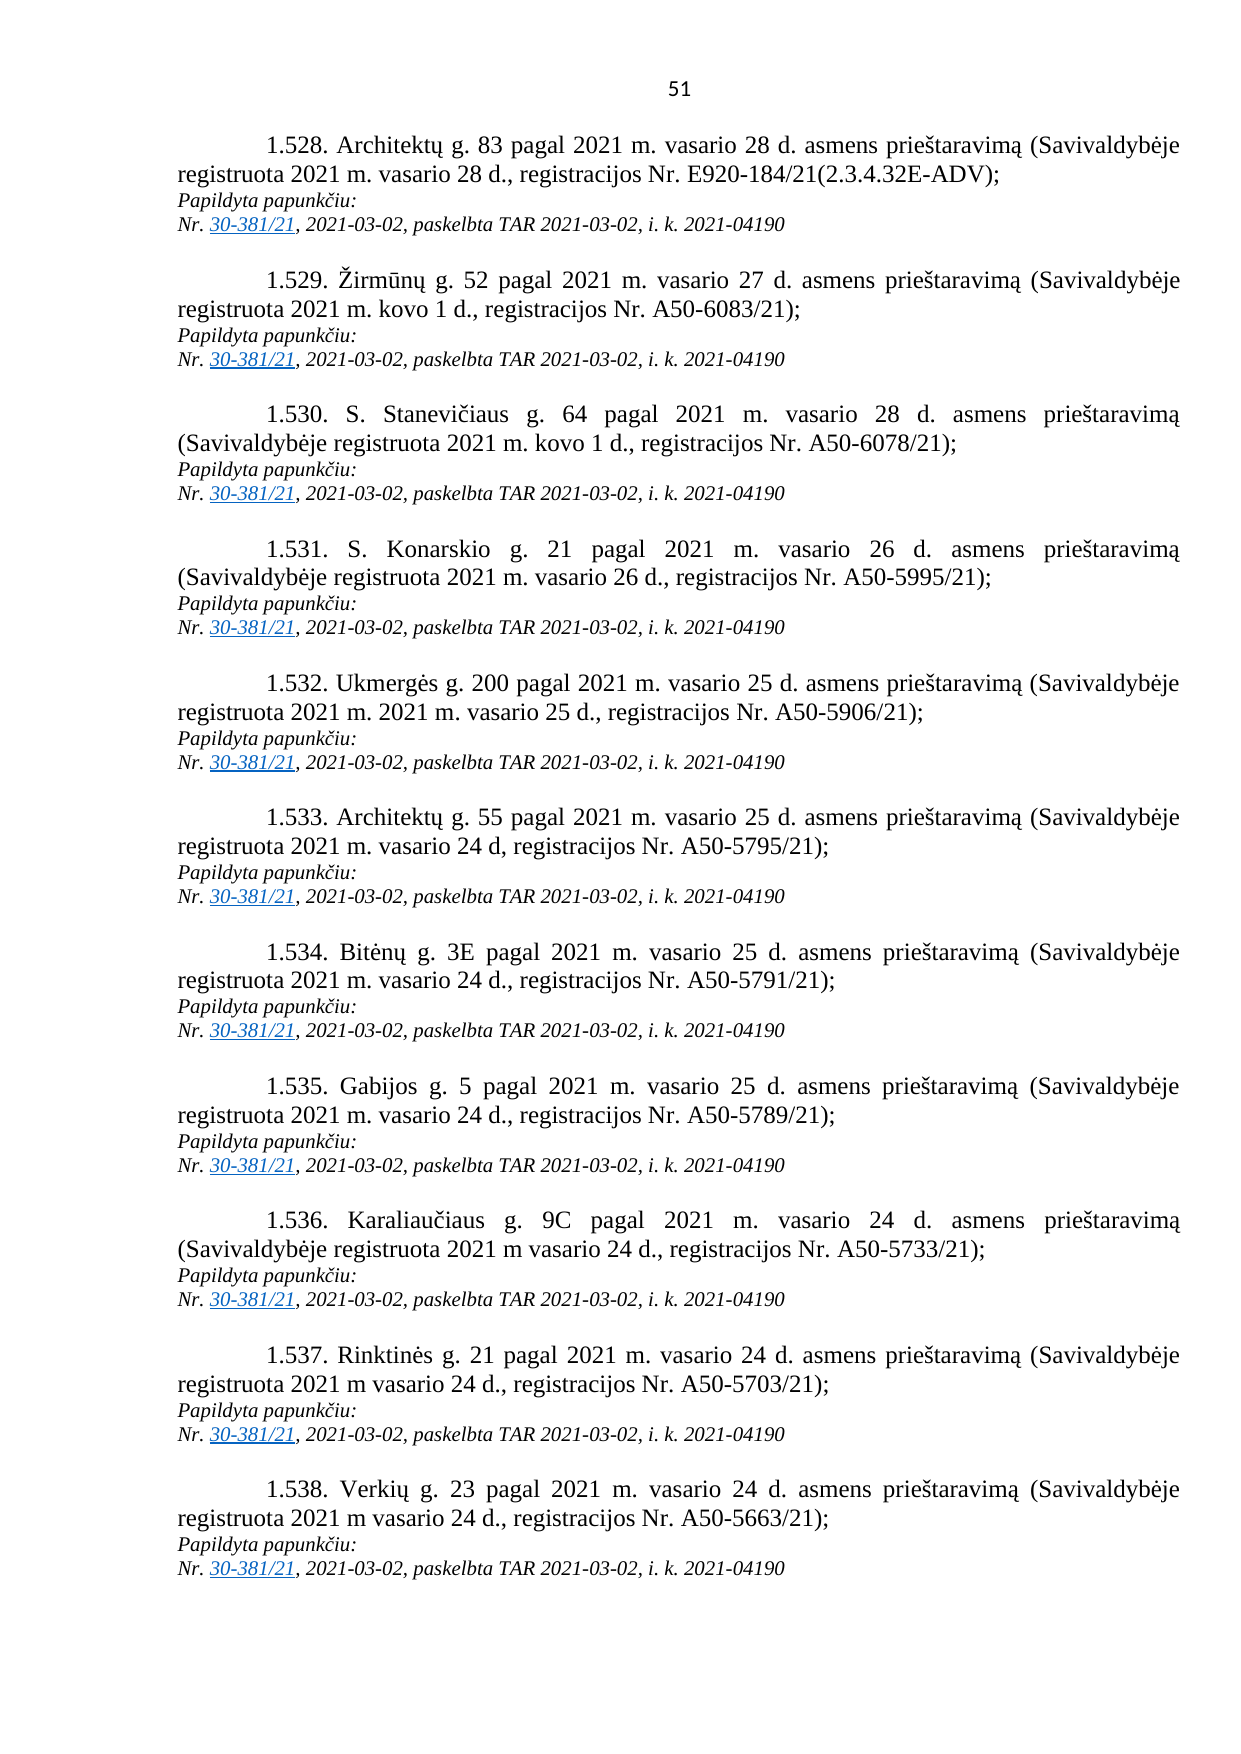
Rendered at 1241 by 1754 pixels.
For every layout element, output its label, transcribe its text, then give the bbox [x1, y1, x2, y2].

text Papildyta papunkčiu: [177, 994, 1181, 1018]
text Nr. 30-381/21, 2021-03-02, paskelbta TAR 2021-03-02, i. k. 2021-04190 [177, 347, 1181, 371]
text Nr. 30-381/21, 2021-03-02, paskelbta TAR 2021-03-02, i. k. 2021-04190 [177, 1556, 1181, 1580]
text 1.535. Gabijos g. 5 pagal 2021 m. vasario 25 d. asmens prieštaravimą (Savivaldybėje registruota 2021 m. vasario 24 d., registracijos Nr. A50-5789/21); [177, 1071, 1181, 1129]
text Papildyta papunkčiu: [177, 322, 1181, 347]
text Nr. 30-381/21, 2021-03-02, paskelbta TAR 2021-03-02, i. k. 2021-04190 [177, 750, 1181, 774]
text Papildyta papunkčiu: [177, 726, 1181, 750]
text 1.533. Architektų g. 55 pagal 2021 m. vasario 25 d. asmens prieštaravimą (Savivaldybėje registruota 2021 m. vasario 24 d, registracijos Nr. A50-5795/21); [177, 802, 1181, 860]
text Nr. 30-381/21, 2021-03-02, paskelbta TAR 2021-03-02, i. k. 2021-04190 [177, 1018, 1181, 1042]
text Papildyta papunkčiu: [177, 860, 1181, 884]
text Papildyta papunkčiu: [177, 457, 1181, 481]
text Nr. 30-381/21, 2021-03-02, paskelbta TAR 2021-03-02, i. k. 2021-04190 [177, 481, 1181, 505]
text Papildyta papunkčiu: [177, 188, 1181, 212]
text 1.534. Bitėnų g. 3E pagal 2021 m. vasario 25 d. asmens prieštaravimą (Savivaldybėje registruota 2021 m. vasario 24 d., registracijos Nr. A50-5791/21); [177, 937, 1181, 994]
text 1.530. S. Stanevičiaus g. 64 pagal 2021 m. vasario 28 d. asmens prieštaravimą (Savivaldybėje registruota 2021 m. kovo 1 d., registracijos Nr. A50-6078/21); [177, 399, 1181, 457]
text 1.538. Verkių g. 23 pagal 2021 m. vasario 24 d. asmens prieštaravimą (Savivaldybėje registruota 2021 m vasario 24 d., registracijos Nr. A50-5663/21); [177, 1474, 1181, 1532]
text Nr. 30-381/21, 2021-03-02, paskelbta TAR 2021-03-02, i. k. 2021-04190 [177, 884, 1181, 908]
text 1.536. Karaliaučiaus g. 9C pagal 2021 m. vasario 24 d. asmens prieštaravimą (Savivaldybėje registruota 2021 m vasario 24 d., registracijos Nr. A50-5733/21); [177, 1206, 1181, 1263]
text 1.529. Žirmūnų g. 52 pagal 2021 m. vasario 27 d. asmens prieštaravimą (Savivaldybėje registruota 2021 m. kovo 1 d., registracijos Nr. A50-6083/21); [177, 265, 1181, 322]
text Nr. 30-381/21, 2021-03-02, paskelbta TAR 2021-03-02, i. k. 2021-04190 [177, 1153, 1181, 1177]
text Nr. 30-381/21, 2021-03-02, paskelbta TAR 2021-03-02, i. k. 2021-04190 [177, 1422, 1181, 1446]
text 1.531. S. Konarskio g. 21 pagal 2021 m. vasario 26 d. asmens prieštaravimą (Savivaldybėje registruota 2021 m. vasario 26 d., registracijos Nr. A50-5995/21); [177, 534, 1181, 591]
text Nr. 30-381/21, 2021-03-02, paskelbta TAR 2021-03-02, i. k. 2021-04190 [177, 212, 1181, 236]
text 1.537. Rinktinės g. 21 pagal 2021 m. vasario 24 d. asmens prieštaravimą (Savivaldybėje registruota 2021 m vasario 24 d., registracijos Nr. A50-5703/21); [177, 1340, 1181, 1397]
text Papildyta papunkčiu: [177, 1129, 1181, 1153]
text Papildyta papunkčiu: [177, 1397, 1181, 1422]
text Papildyta papunkčiu: [177, 1263, 1181, 1287]
text Nr. 30-381/21, 2021-03-02, paskelbta TAR 2021-03-02, i. k. 2021-04190 [177, 1287, 1181, 1311]
text Papildyta papunkčiu: [177, 591, 1181, 615]
text 1.532. Ukmergės g. 200 pagal 2021 m. vasario 25 d. asmens prieštaravimą (Savivaldybėje registruota 2021 m. 2021 m. vasario 25 d., registracijos Nr. A50-5906/21); [177, 668, 1181, 726]
text Papildyta papunkčiu: [177, 1532, 1181, 1556]
text 1.528. Architektų g. 83 pagal 2021 m. vasario 28 d. asmens prieštaravimą (Savivaldybėje registruota 2021 m. vasario 28 d., registracijos Nr. E920-184/21(2.3.4.32E-ADV); [177, 131, 1181, 188]
text Nr. 30-381/21, 2021-03-02, paskelbta TAR 2021-03-02, i. k. 2021-04190 [177, 615, 1181, 639]
